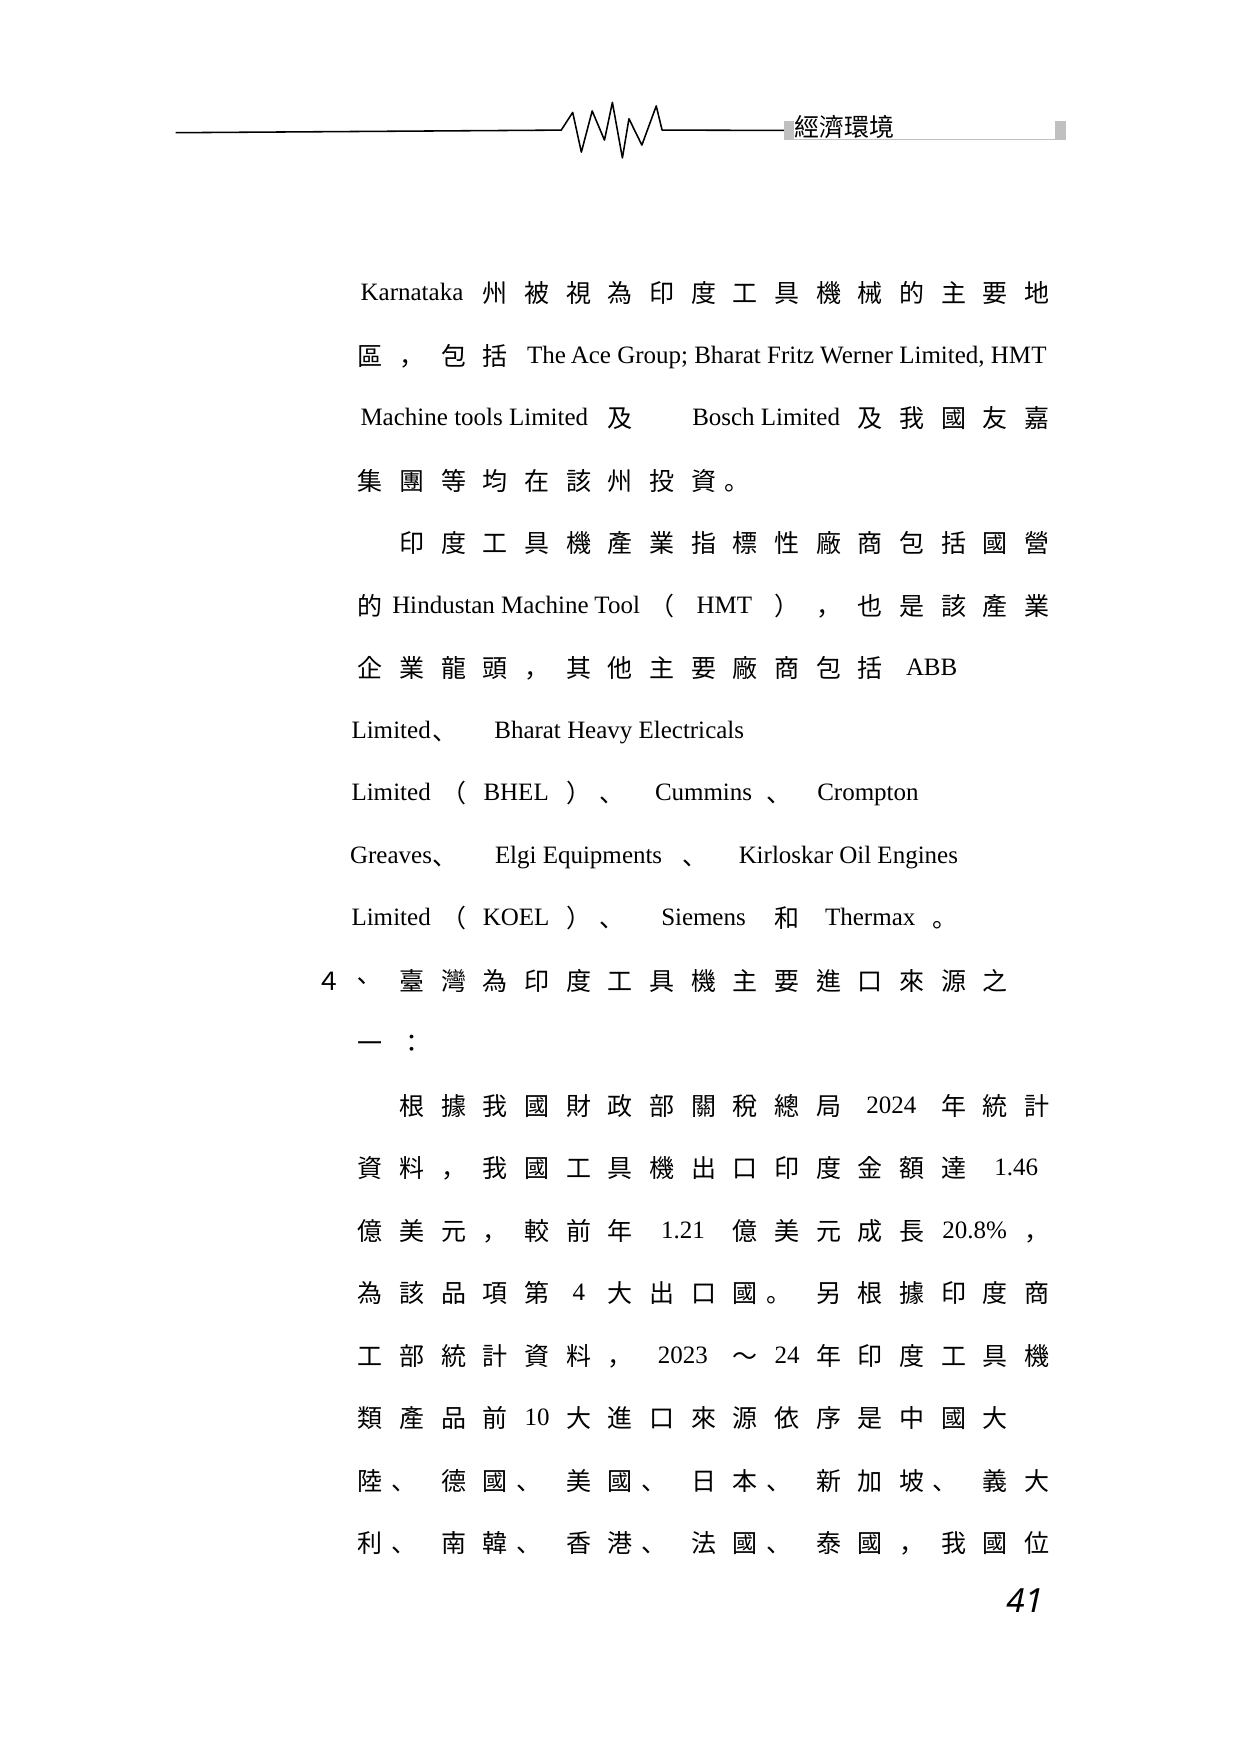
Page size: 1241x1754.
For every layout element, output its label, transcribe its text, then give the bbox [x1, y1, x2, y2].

text ４、臺灣為印度工具機主要進口來源之一： [281, 938, 1058, 1063]
text 根據我國財政部關稅總局2024年統計資料，我國工具機出口印度金額達1.46億美元，較前年1.21億美元成長20.8%，為該品項第4大出口國。另根據印度商工部統計資料，2023～24年印度工具機類產品前10大進口來源依序是中國大陸、德國、美國、日本、新加坡、義大利、南韓、香港、法國、泰國，我國位 [330, 1063, 1058, 1563]
text Karnataka州被視為印度工具機械的主要地區，包括The Ace Group; Bharat Fritz Werner Limited, HMT Machine tools Limited及 Bosch Limited及我國友嘉集團等均在該州投資。 [330, 250, 1058, 500]
text 印度工具機產業指標性廠商包括國營的Hindustan Machine Tool（HMT），也是該產業企業龍頭，其他主要廠商包括ABB Limited、Bharat Heavy Electricals Limited（BHEL）、Cummins、Crompton Greaves、Elgi Equipments、Kirloskar Oil Engines Limited（KOEL）、Siemens和Thermax。 [330, 500, 1058, 938]
